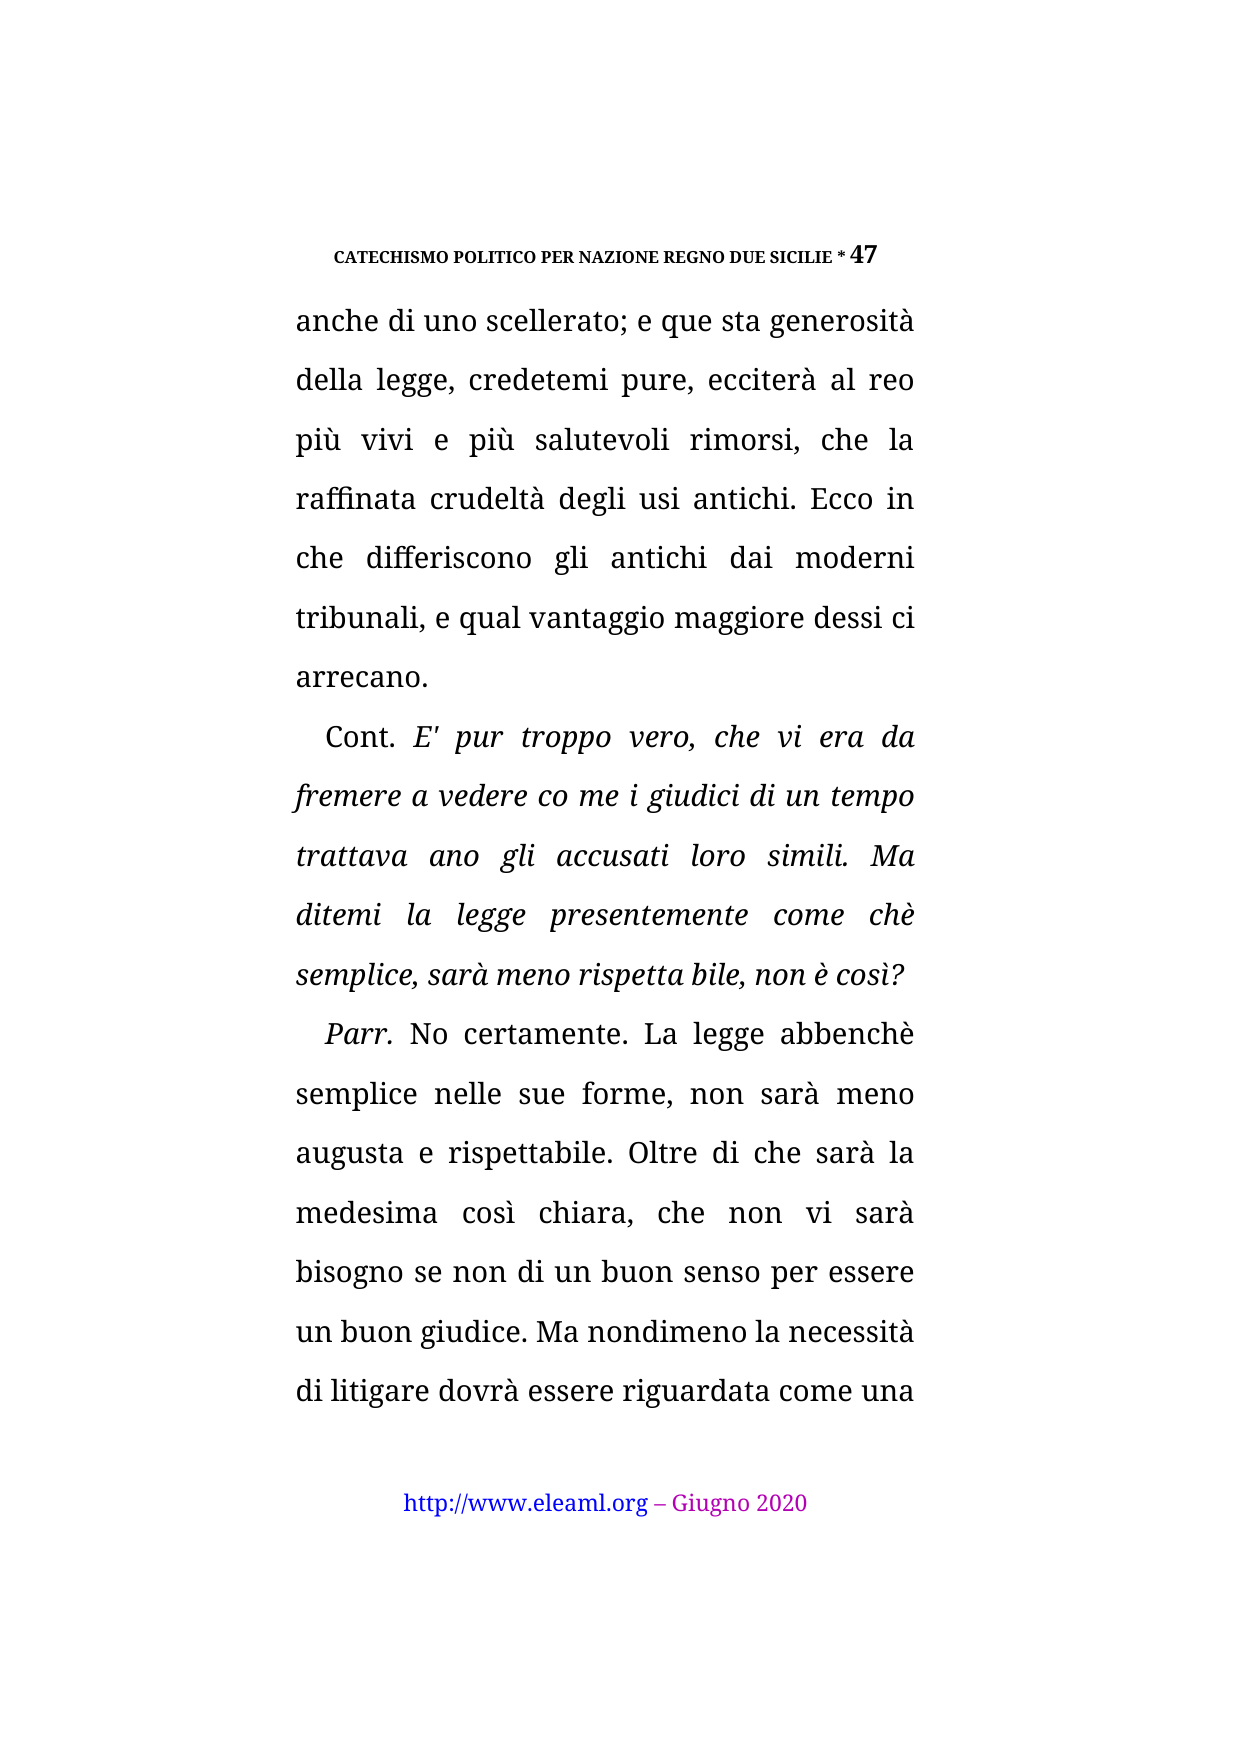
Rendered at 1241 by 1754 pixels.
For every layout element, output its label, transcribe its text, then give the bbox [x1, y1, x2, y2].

text anche di uno scellerato; e que sta generosità della legge, credetemi pure, ecciterà al reo più vivi e più salutevoli rimorsi, che la raffinata crudeltà degli usi antichi. Ecco in che differiscono gli antichi dai moderni tribunali, e qual vantaggio maggiore dessi ci arrecano. [295, 300, 915, 696]
text Parr. No certamente. La legge abbenchè semplice nelle sue forme, non sarà meno augusta e rispettabile. Oltre di che sarà la medesima così chiara, che non vi sarà bisogno se non di un buon senso per essere un buon giudice. Ma nondimeno la necessità di litigare dovrà essere riguardata come una [295, 1013, 915, 1410]
text Cont. E' pur troppo vero, che vi era da fremere a vedere co me i giudici di un tempo trattava ano gli accusati loro simili. Ma ditemi la legge presentemente come chè semplice, sarà meno rispetta bile, non è così? [295, 716, 915, 994]
